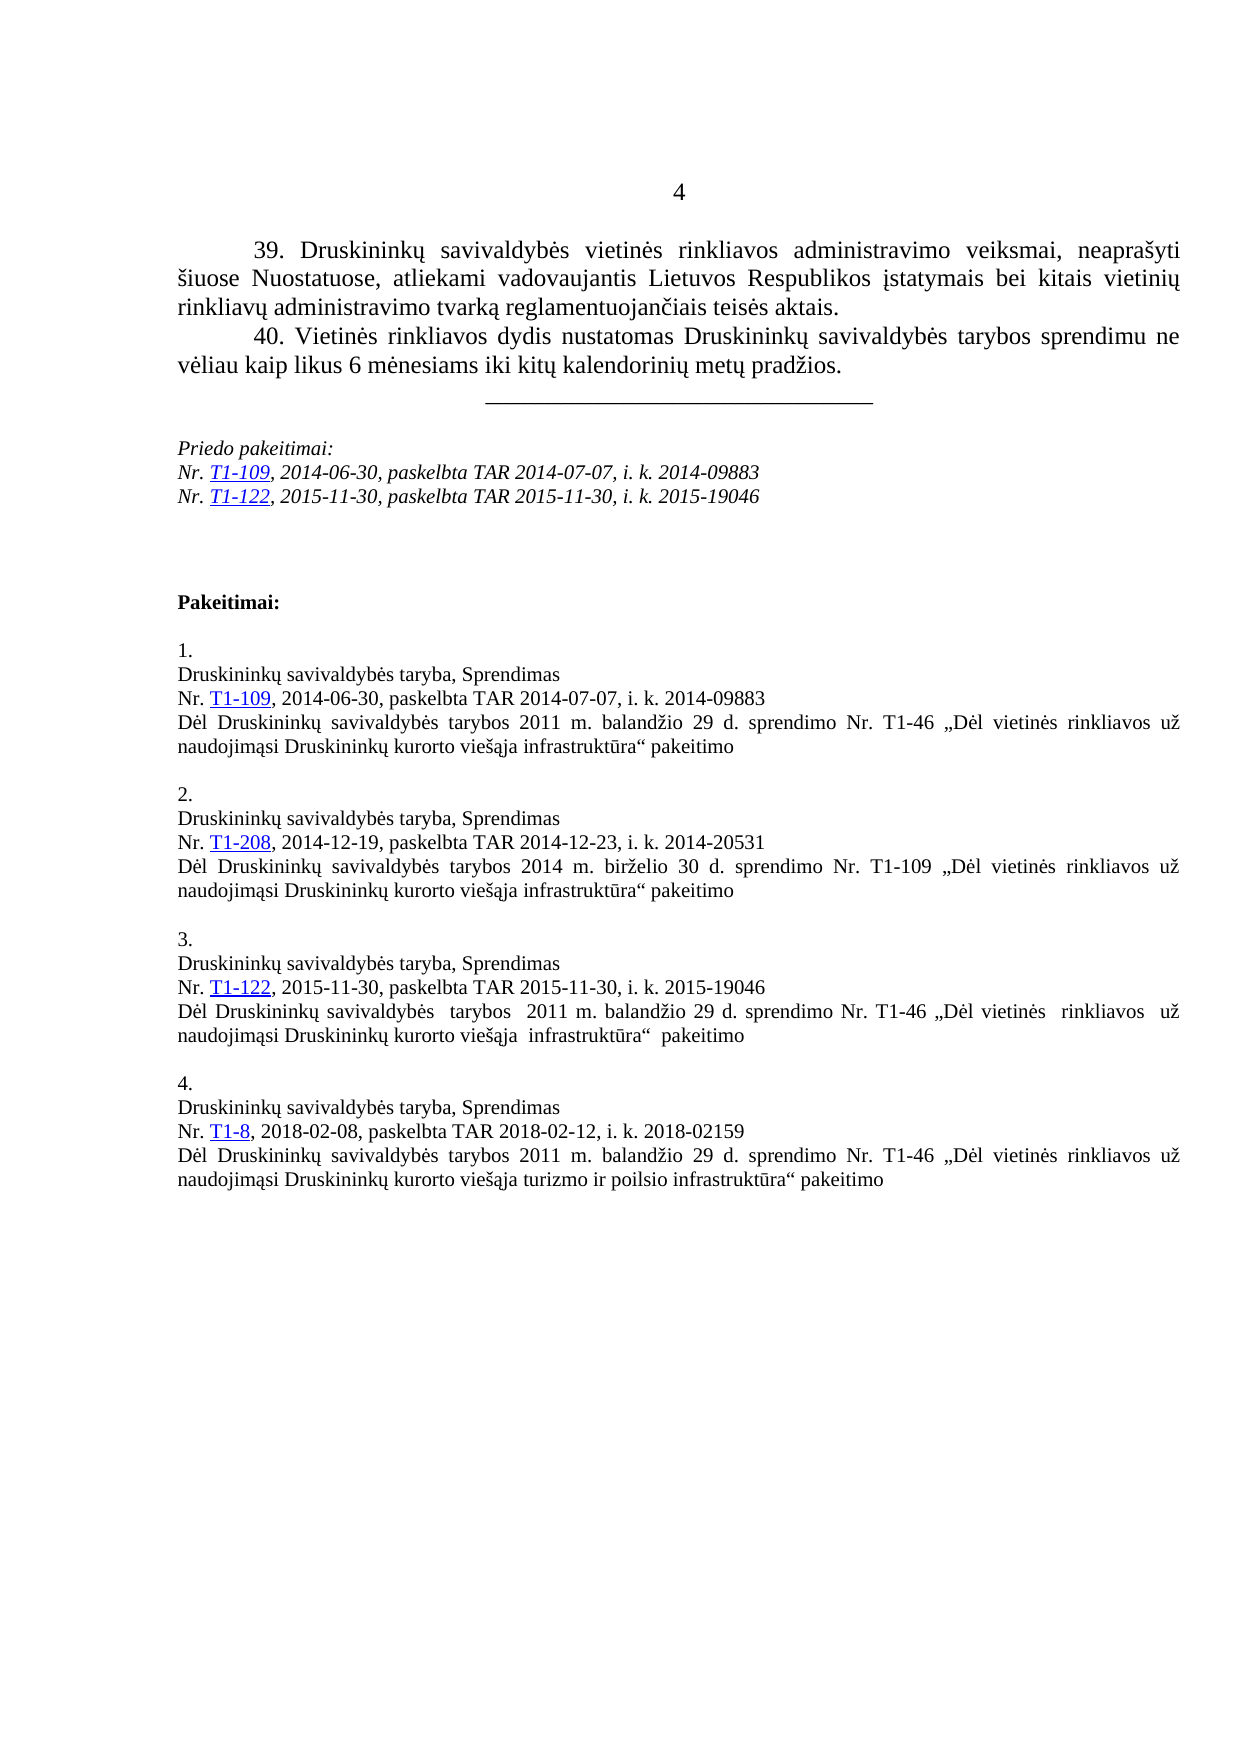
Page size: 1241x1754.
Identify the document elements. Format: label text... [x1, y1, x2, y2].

text 1. [177, 638, 1181, 662]
text Druskininkų savivaldybės taryba, Sprendimas [177, 662, 1181, 686]
text Druskininkų savivaldybės taryba, Sprendimas [177, 951, 1181, 975]
text Nr. T1-208, 2014-12-19, paskelbta TAR 2014-12-23, i. k. 2014-20531 [177, 830, 1181, 854]
text Dėl Druskininkų savivaldybės tarybos 2014 m. birželio 30 d. sprendimo Nr. T1-109 „Dėl vietinės rinkliavos už naudojimąsi Druskininkų kurorto viešąja infrastruktūra“ pakeitimo [177, 854, 1181, 902]
text 40. Vietinės rinkliavos dydis nustatomas Druskininkų savivaldybės tarybos sprendimu ne vėliau kaip likus 6 mėnesiams iki kitų kalendorinių metų pradžios. [177, 321, 1181, 378]
text Nr. T1-122, 2015-11-30, paskelbta TAR 2015-11-30, i. k. 2015-19046 [177, 484, 1181, 508]
text 2. [177, 782, 1181, 806]
text Pakeitimai: [177, 590, 1181, 614]
text Priedo pakeitimai: [177, 436, 1181, 460]
text Dėl Druskininkų savivaldybės tarybos 2011 m. balandžio 29 d. sprendimo Nr. T1-46 „Dėl vietinės rinkliavos už naudojimąsi Druskininkų kurorto viešąja turizmo ir poilsio infrastruktūra“ pakeitimo [177, 1143, 1181, 1191]
text 4. [177, 1071, 1181, 1095]
text Nr. T1-122, 2015-11-30, paskelbta TAR 2015-11-30, i. k. 2015-19046 [177, 975, 1181, 999]
text 39. Druskininkų savivaldybės vietinės rinkliavos administravimo veiksmai, neaprašyti šiuose Nuostatuose, atliekami vadovaujantis Lietuvos Respublikos įstatymais bei kitais vietinių rinkliavų administravimo tvarką reglamentuojančiais teisės aktais. [177, 235, 1181, 321]
text Nr. T1-109, 2014-06-30, paskelbta TAR 2014-07-07, i. k. 2014-09883 [177, 460, 1181, 484]
text Nr. T1-109, 2014-06-30, paskelbta TAR 2014-07-07, i. k. 2014-09883 [177, 686, 1181, 710]
text Dėl Druskininkų savivaldybės tarybos 2011 m. balandžio 29 d. sprendimo Nr. T1-46 „Dėl vietinės rinkliavos už naudojimąsi Druskininkų kurorto viešąja infrastruktūra“ pakeitimo [177, 999, 1181, 1047]
text Dėl Druskininkų savivaldybės tarybos 2011 m. balandžio 29 d. sprendimo Nr. T1-46 „Dėl vietinės rinkliavos už naudojimąsi Druskininkų kurorto viešąja infrastruktūra“ pakeitimo [177, 710, 1181, 758]
text 3. [177, 927, 1181, 951]
text Druskininkų savivaldybės taryba, Sprendimas [177, 806, 1181, 830]
text Druskininkų savivaldybės taryba, Sprendimas [177, 1095, 1181, 1119]
text _______________________________ [177, 378, 1181, 407]
text Nr. T1-8, 2018-02-08, paskelbta TAR 2018-02-12, i. k. 2018-02159 [177, 1119, 1181, 1143]
